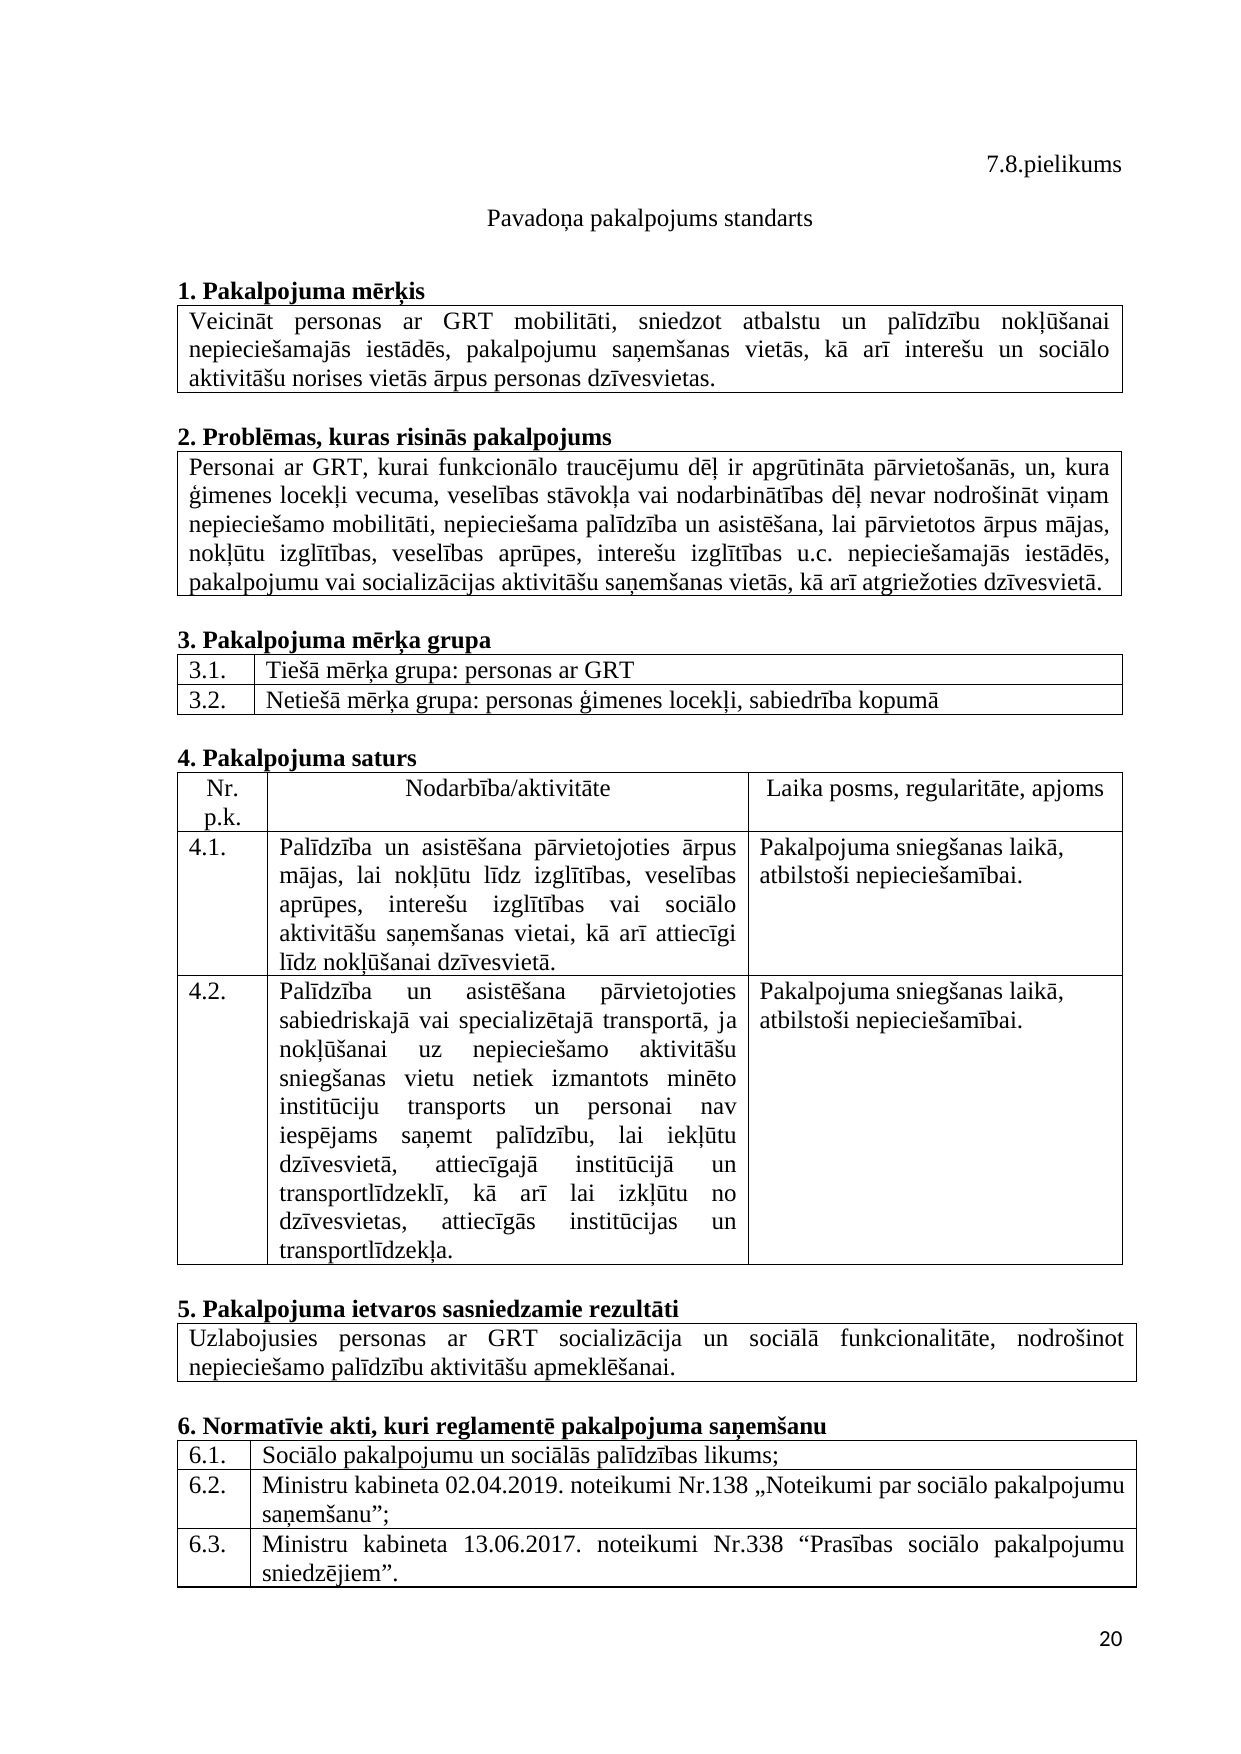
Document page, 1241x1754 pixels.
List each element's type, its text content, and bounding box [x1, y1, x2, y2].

table_header Veicināt personas ar GRT mobilitāti, sniedzot atbalstu un palīdzību nokļūšanai nepieciešamajās iestādēs, pakalpojumu saņemšanas vietās, kā arī interešu un sociālo aktivitāšu norises vietās ārpus personas dzīvesvietas. [178, 306, 1122, 392]
text 3. Pakalpojuma mērķa grupa [177, 625, 1122, 654]
table_cell Palīdzība un asistēšana pārvietojoties ārpus mājas, lai nokļūtu līdz izglītības, veselības aprūpes, interešu izglītības vai sociālo aktivitāšu saņemšanas vietai, kā arī attiecīgi līdz nokļūšanai dzīvesvietā. [268, 832, 748, 975]
text 2. Problēmas, kuras risinās pakalpojums [177, 422, 1122, 451]
table_cell Ministru kabineta 02.04.2019. noteikumi Nr.138 „Noteikumi par sociālo pakalpojumu saņemšanu”; [251, 1470, 1136, 1528]
table_cell Pakalpojuma sniegšanas laikā, atbilstoši nepieciešamībai. [749, 832, 1122, 975]
table_cell 4.2. [178, 976, 267, 1264]
table_cell 6.3. [178, 1529, 250, 1586]
table_header Nodarbība/aktivitāte [268, 773, 748, 831]
table_header Personai ar GRT, kurai funkcionālo traucējumu dēļ ir apgrūtināta pārvietošanās, un, kura ģimenes locekļi vecuma, veselības stāvokļa vai nodarbinātības dēļ nevar nodrošināt viņam nepieciešamo mobilitāti, nepieciešama palīdzība un asistēšana, lai pārvietotos ārpus mājas, nokļūtu izglītības, veselības aprūpes, interešu izglītības u.c. nepieciešamajās iestādēs, pakalpojumu vai socializācijas aktivitāšu saņemšanas vietās, kā arī atgriežoties dzīvesvietā. [178, 452, 1121, 595]
text 5. Pakalpojuma ietvaros sasniedzamie rezultāti [177, 1294, 1122, 1322]
table_cell 6.2. [178, 1470, 250, 1528]
subtitle 7.8.pielikums [177, 149, 1122, 178]
text 6. Normatīvie akti, kuri reglamentē pakalpojuma saņemšanu [177, 1411, 1122, 1439]
table_header Sociālo pakalpojumu un sociālās palīdzības likums; [251, 1441, 1136, 1469]
subtitle Pavadoņa pakalpojums standarts [177, 203, 1122, 231]
text 4. Pakalpojuma saturs [177, 743, 1122, 772]
table_header Nr. p.k. [178, 773, 267, 831]
table_header 3.1. [178, 655, 254, 684]
table_header Uzlabojusies personas ar GRT socializācija un sociālā funkcionalitāte, nodrošinot nepieciešamo palīdzību aktivitāšu apmeklēšanai. [178, 1324, 1136, 1381]
table_header Laika posms, regularitāte, apjoms [749, 773, 1122, 831]
table_header 6.1. [178, 1441, 250, 1469]
table_header Tiešā mērķa grupa: personas ar GRT [255, 655, 1122, 684]
table_cell Netiešā mērķa grupa: personas ģimenes locekļi, sabiedrība kopumā [255, 685, 1122, 713]
table_cell 3.2. [178, 685, 254, 713]
table_cell Palīdzība un asistēšana pārvietojoties sabiedriskajā vai specializētajā transportā, ja nokļūšanai uz nepieciešamo aktivitāšu sniegšanas vietu netiek izmantots minēto institūciju transports un personai nav iespējams saņemt palīdzību, lai iekļūtu dzīvesvietā, attiecīgajā institūcijā un transportlīdzeklī, kā arī lai izkļūtu no dzīvesvietas, attiecīgās institūcijas un transportlīdzekļa. [268, 976, 748, 1264]
table_cell 4.1. [178, 832, 267, 975]
table_cell Ministru kabineta 13.06.2017. noteikumi Nr.338 “Prasības sociālo pakalpojumu sniedzējiem”. [251, 1529, 1136, 1586]
table_cell Pakalpojuma sniegšanas laikā, atbilstoši nepieciešamībai. [749, 976, 1122, 1264]
text 1. Pakalpojuma mērķis [177, 276, 1122, 305]
